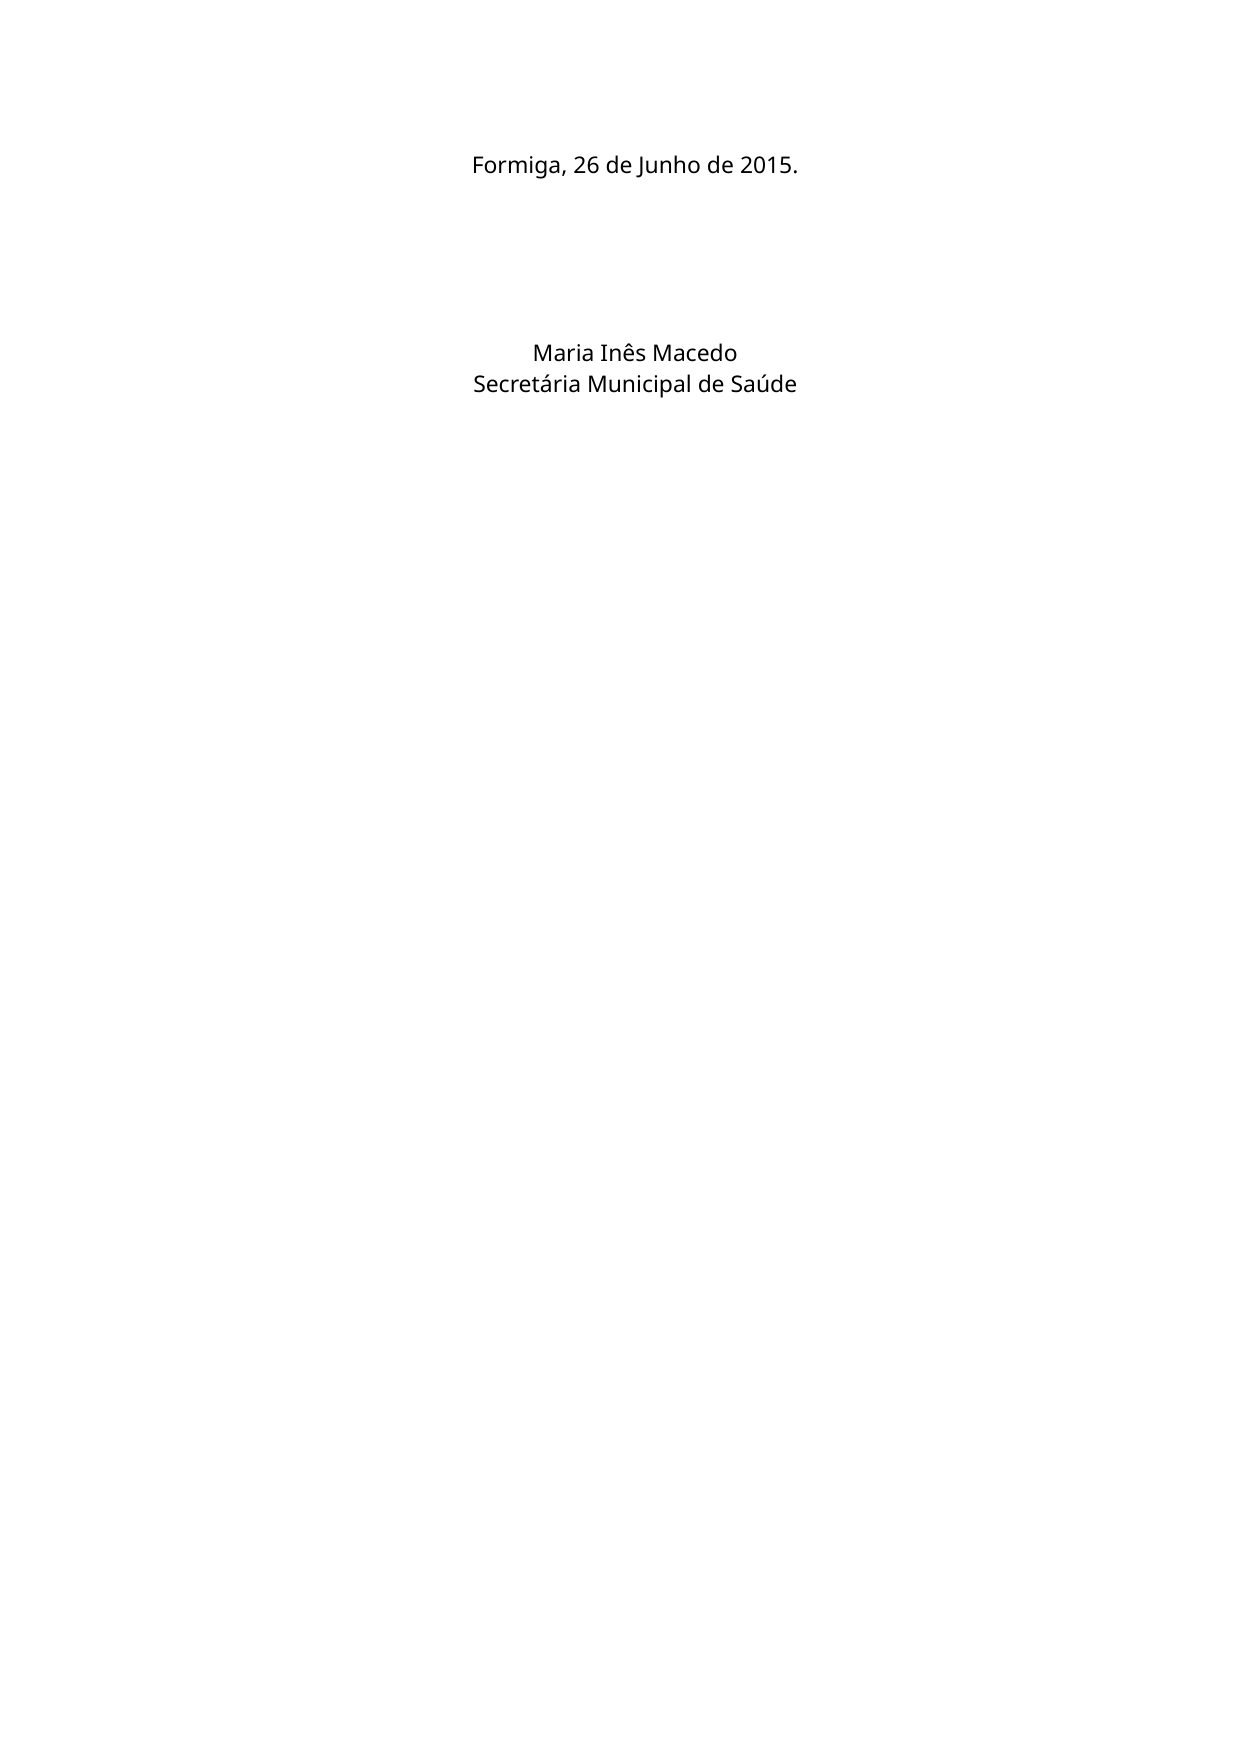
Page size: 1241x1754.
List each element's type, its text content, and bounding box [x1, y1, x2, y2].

text Maria Inês Macedo [165, 337, 1105, 368]
text Secretária Municipal de Saúde [165, 368, 1105, 399]
text Formiga, 26 de Junho de 2015. [165, 149, 1105, 181]
